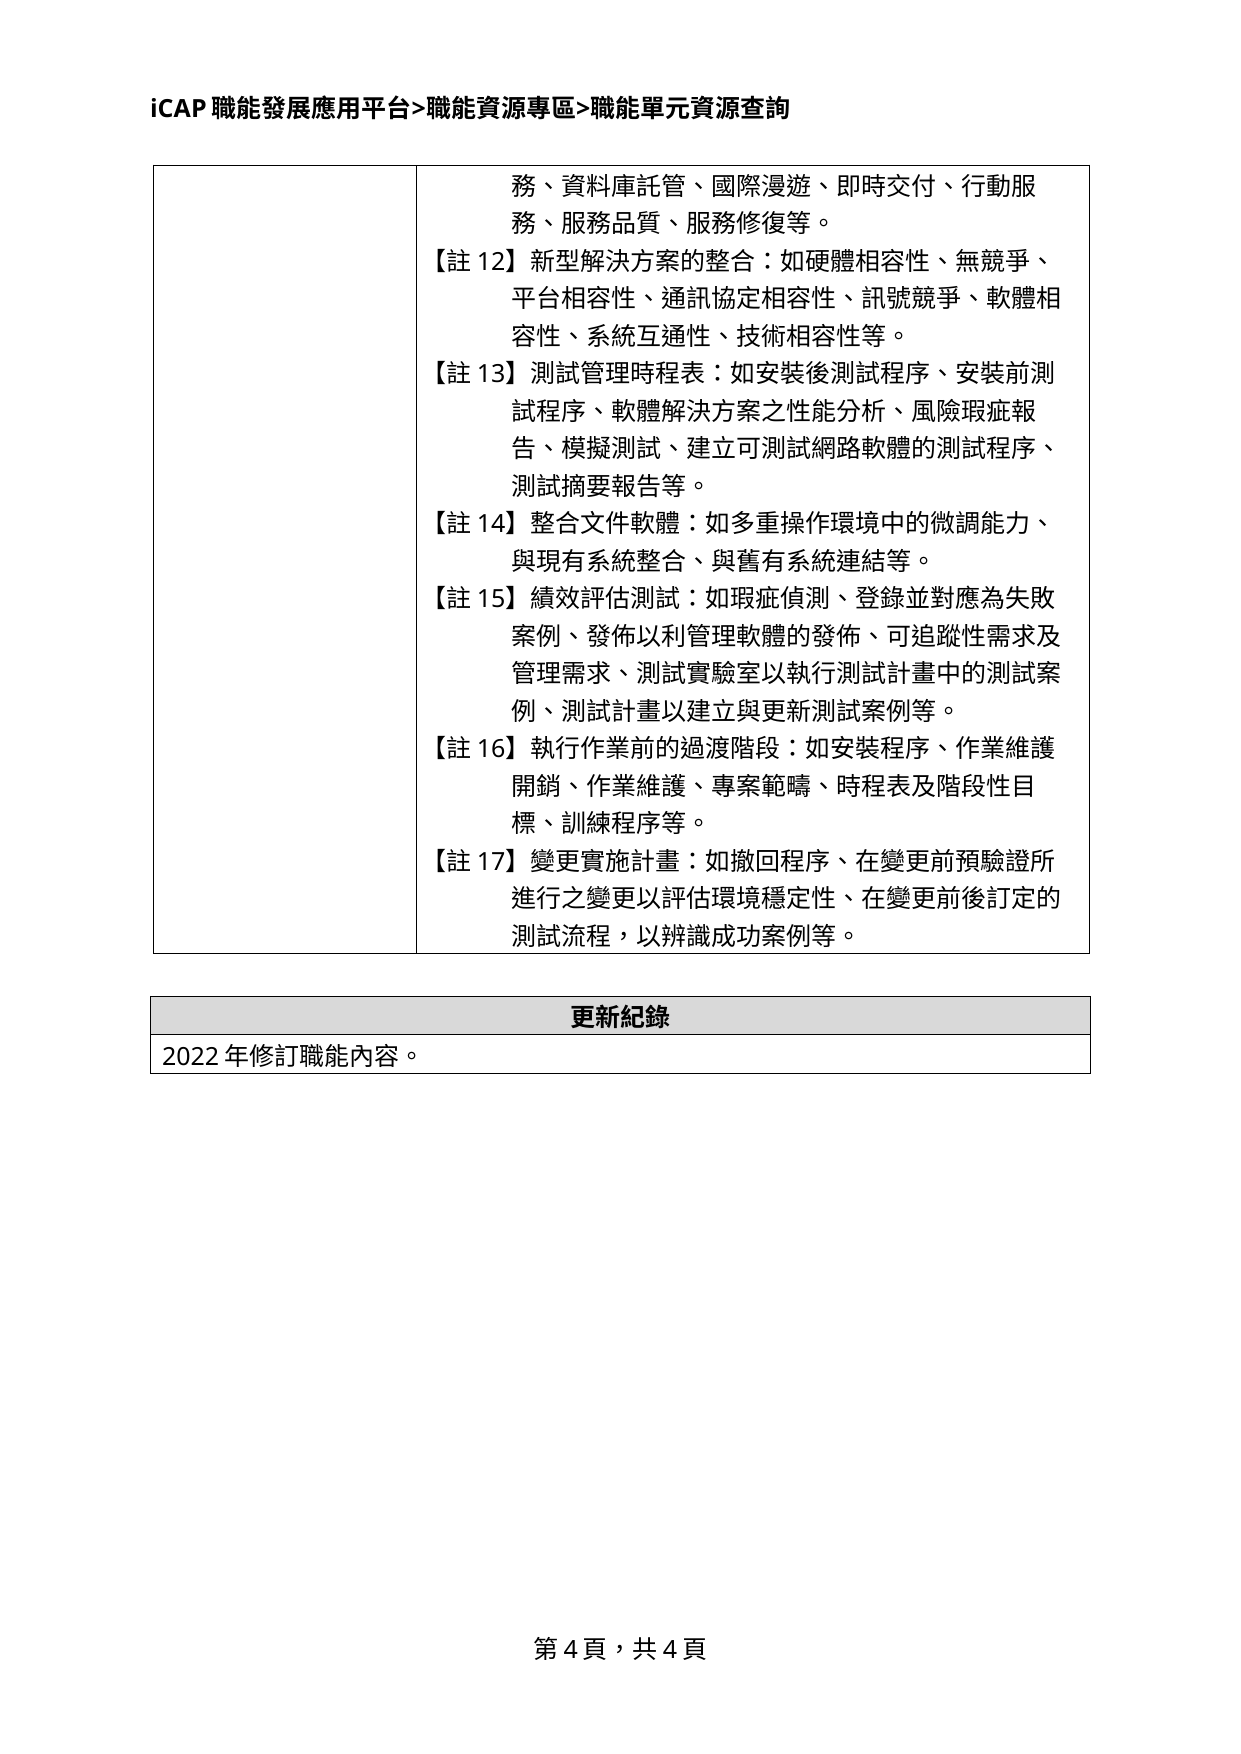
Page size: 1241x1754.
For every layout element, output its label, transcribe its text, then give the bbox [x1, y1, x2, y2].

table_cell 2022年修訂職能內容。 [151, 1035, 1090, 1073]
table_cell 務、資料庫託管、國際漫遊、即時交付、行動服務、服務品質、服務修復等。 【註12】新型解決方案的整合：如硬體相容性、無競爭、平台相容性、通訊協定相容性、訊號競爭、軟體相容性、系統互通性、技術相容性等。 【註13】測試管理時程表：如安裝後測試程序、安裝前測試程序、軟體解決方案之性能分析、風險瑕疵報告、模擬測試、建立可測試網路軟體的測試程序、測試摘要報告等。 【註14】整合文件軟體：如多重操作環境中的微調能力、與現有系統整合、與舊有系統連結等。 【註15】績效評估測試：如瑕疵偵測、登錄並對應為失敗案例、發佈以利管理軟體的發佈、可追蹤性需求及管理需求、測試實驗室以執行測試計畫中的測試案例、測試計畫以建立與更新測試案例等。 【註16】執行作業前的過渡階段：如安裝程序、作業維護開銷、作業維護、專案範疇、時程表及階段性目標、訓練程序等。 【註17】變更實施計畫：如撤回程序、在變更前預驗證所進行之變更以評估環境穩定性、在變更前後訂定的測試流程，以辨識成功案例等。 [417, 166, 1089, 953]
table_cell [154, 166, 416, 953]
table_header 更新紀錄 [151, 997, 1090, 1034]
